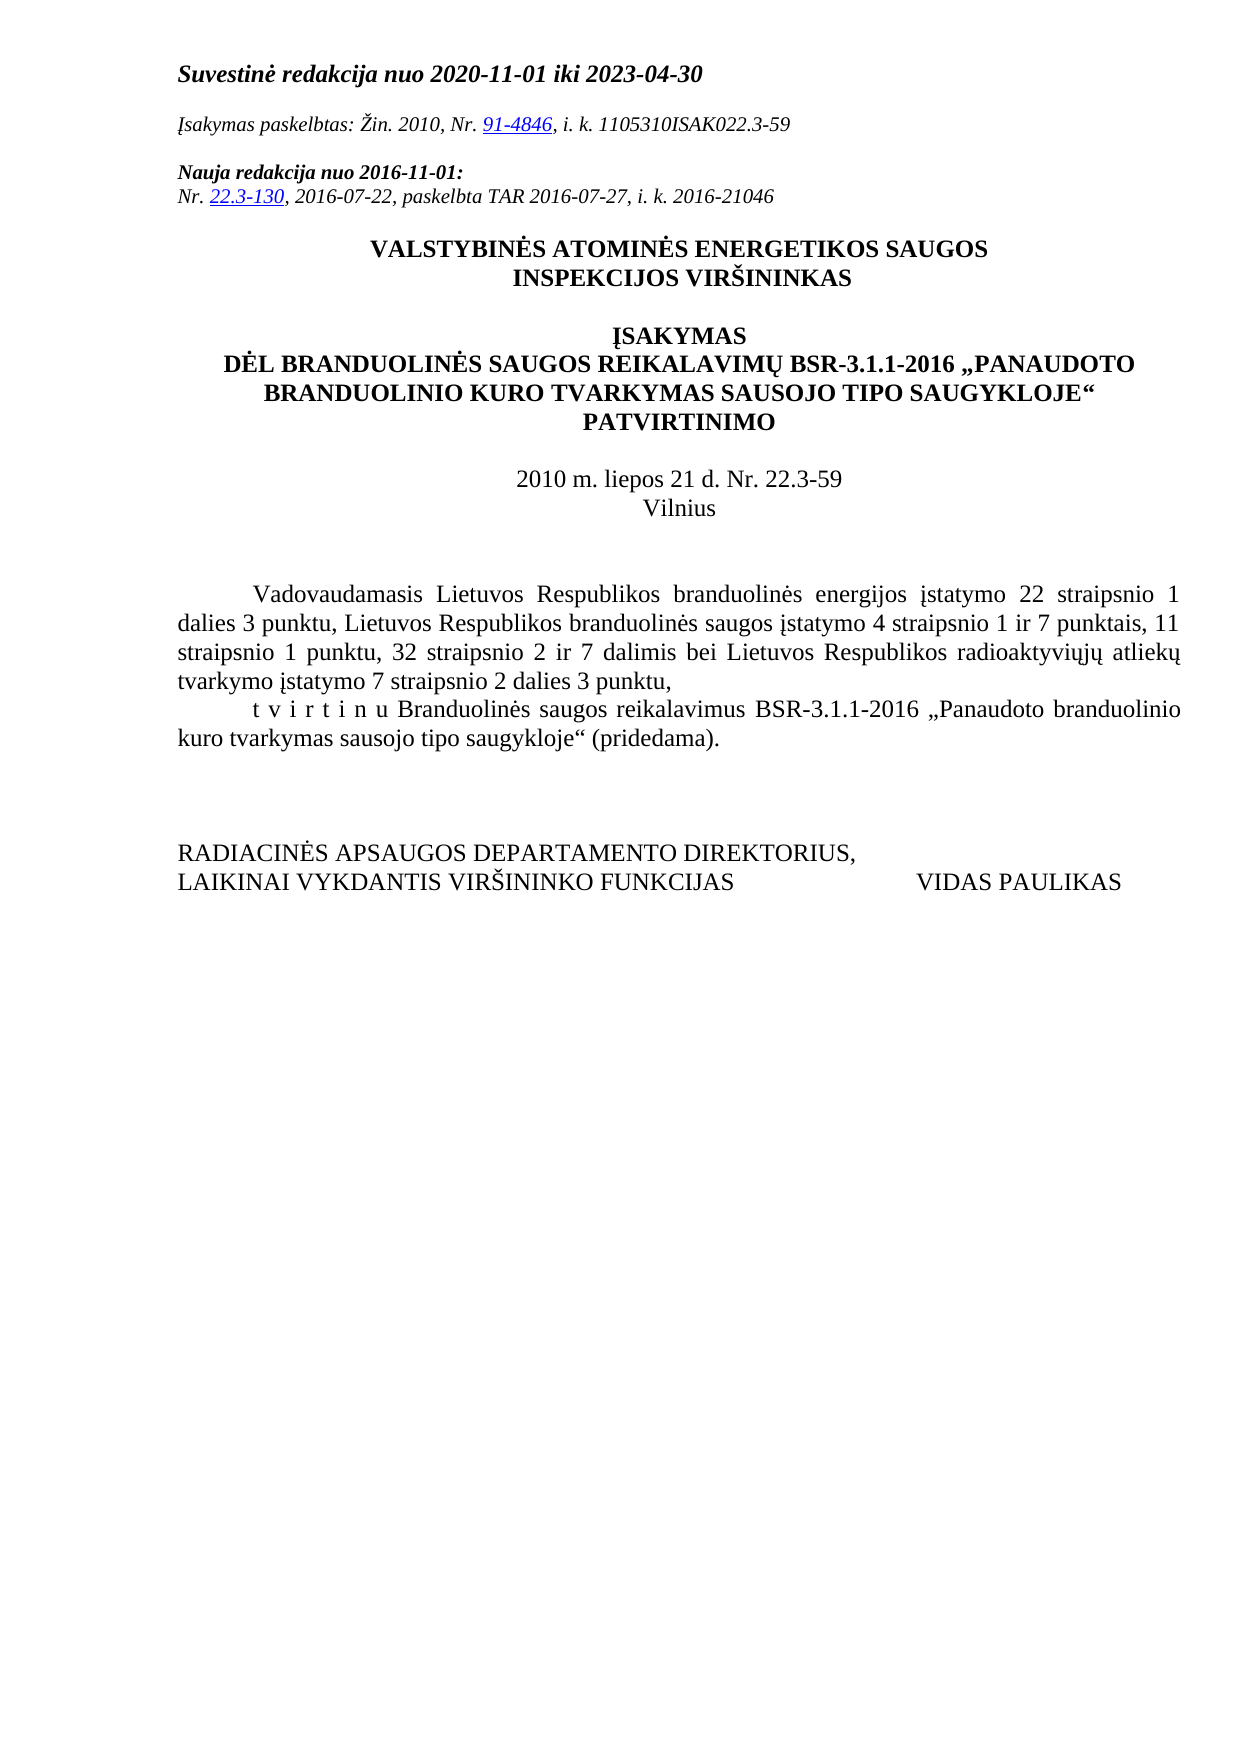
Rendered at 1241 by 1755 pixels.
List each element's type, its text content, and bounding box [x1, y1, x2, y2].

text Vilnius [177, 493, 1181, 522]
text Suvestinė redakcija nuo 2020-11-01 iki 2023-04-30 [177, 59, 1181, 88]
text Vadovaudamasis Lietuvos Respublikos branduolinės energijos įstatymo 22 straipsnio 1 dalies 3 punktu, Lietuvos Respublikos branduolinės saugos įstatymo 4 straipsnio 1 ir 7 punktais, 11 straipsnio 1 punktu, 32 straipsnio 2 ir 7 dalimis bei Lietuvos Respublikos radioaktyviųjų atliekų tvarkymo įstatymo 7 straipsnio 2 dalies 3 punktu, [177, 579, 1181, 694]
text Nauja redakcija nuo 2016-11-01: [177, 160, 1181, 184]
text ĮSAKYMAS [177, 321, 1181, 349]
text t v i r t i n u Branduolinės saugos reikalavimus BSR-3.1.1-2016 „Panaudoto branduolinio kuro tvarkymas sausojo tipo saugykloje“ (pridedama). [177, 694, 1181, 752]
text INSPEKCIJOS VIRŠININKAS [177, 263, 1181, 292]
text Radiacinės apsaugos departamento direktorius, [177, 838, 1181, 867]
text DĖL BRANDUOLINĖS SAUGOS REIKALAVIMŲ BSR-3.1.1-2016 „PANAUDOTO BRANDUOLINIO KURO TVARKYMAS SAUSOJO TIPO SAUGYKLOJE“ PATVIRTINIMO [177, 349, 1181, 436]
text VALSTYBINĖS ATOMINĖS ENERGETIKOS SAUGOS [177, 234, 1181, 263]
text Įsakymas paskelbtas: Žin. 2010, Nr. 91-4846, i. k. 1105310ISAK022.3-59 [177, 112, 1181, 136]
text laikinai vykdantis viršininko funkcijas Vidas Paulikas [177, 867, 1181, 896]
text Nr. 22.3-130, 2016-07-22, paskelbta TAR 2016-07-27, i. k. 2016-21046 [177, 184, 1181, 208]
text 2010 m. liepos 21 d. Nr. 22.3-59 [177, 464, 1181, 493]
